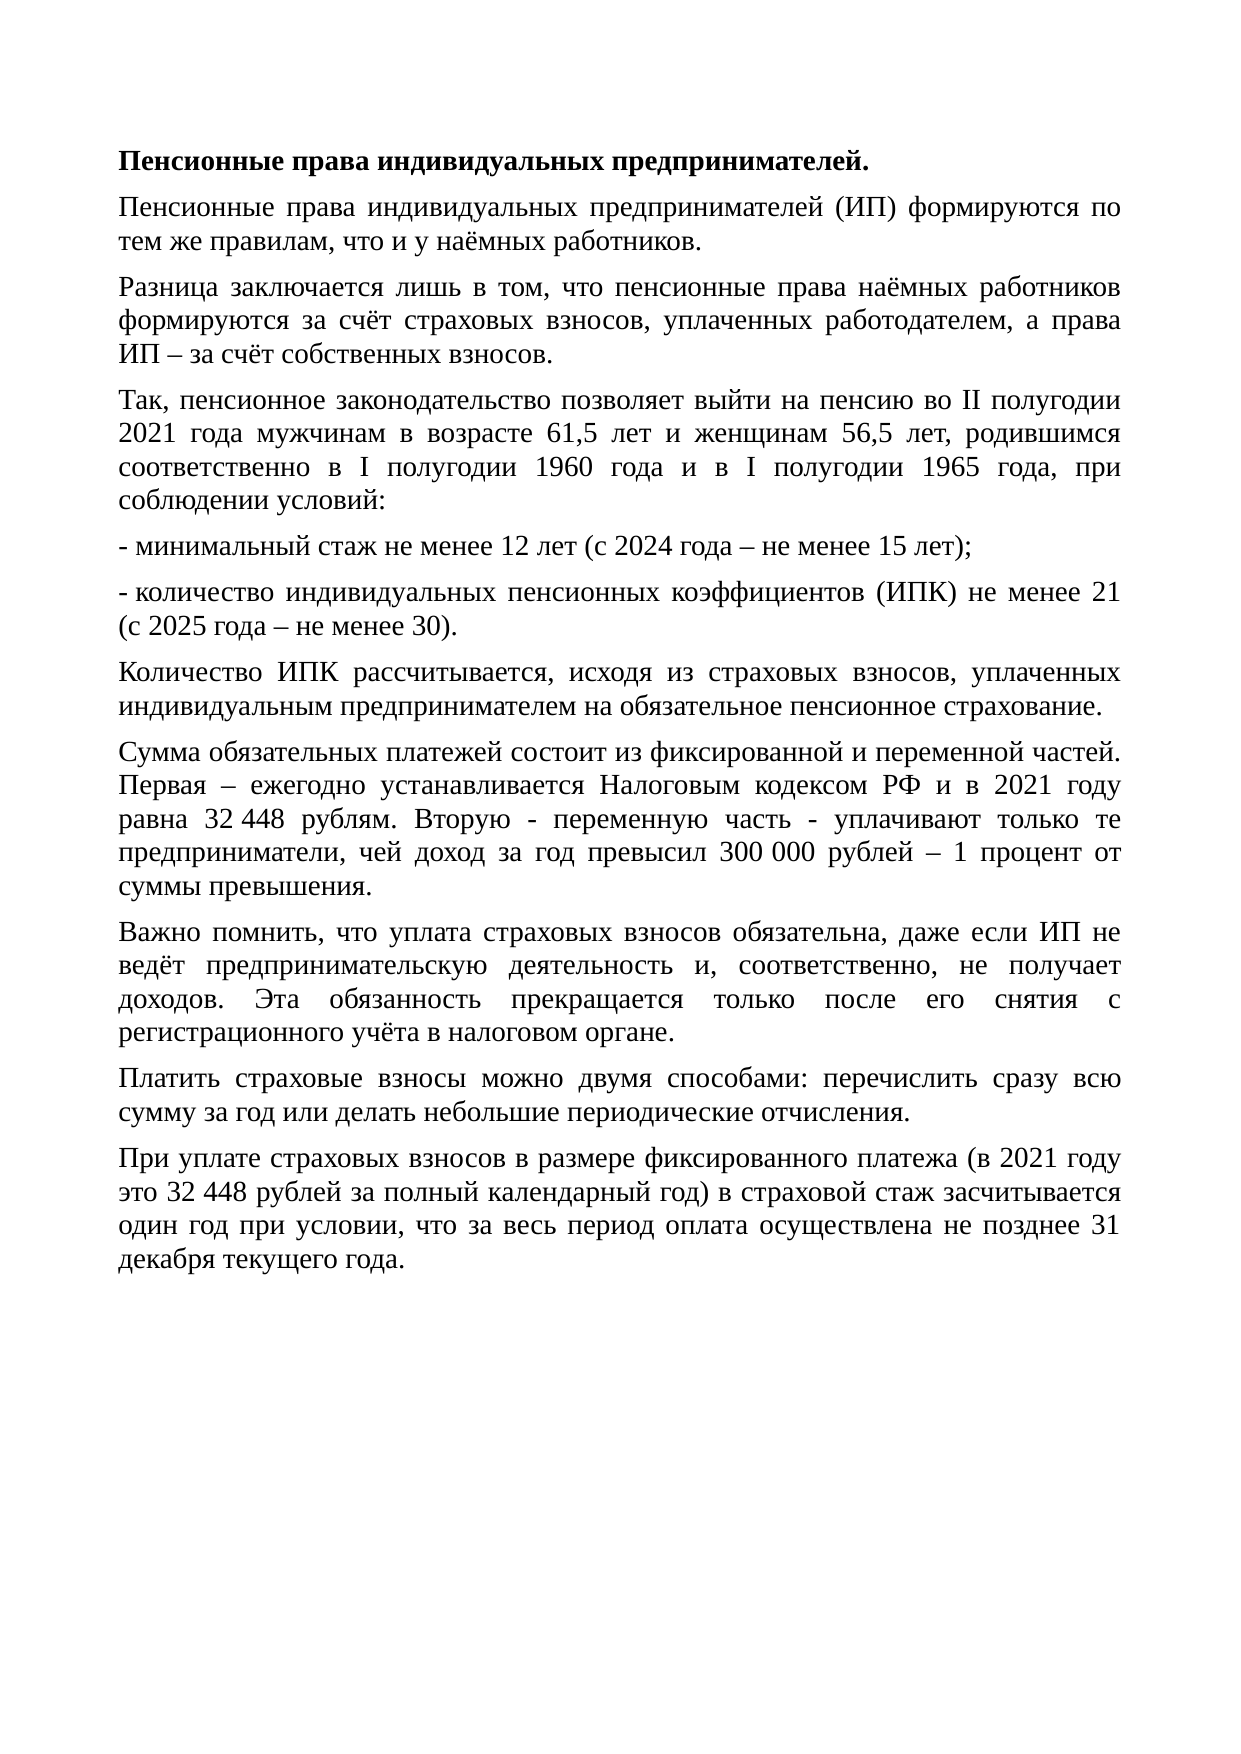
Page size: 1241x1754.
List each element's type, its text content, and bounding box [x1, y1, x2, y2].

text Разница заключается лишь в том, что пенсионные права наёмных работников формируются за счёт страховых взносов, уплаченных работодателем, а права ИП – за счёт собственных взносов. [118, 269, 1122, 369]
subtitle Пенсионные права индивидуальных предпринимателей. [118, 143, 1122, 177]
text Так, пенсионное законодательство позволяет выйти на пенсию во II полугодии 2021 года мужчинам в возрасте 61,5 лет и женщинам 56,5 лет, родившимся соответственно в I полугодии 1960 года и в I полугодии 1965 года, при соблюдении условий: [118, 382, 1122, 516]
text Пенсионные права индивидуальных предпринимателей (ИП) формируются по тем же правилам, что и у наёмных работников. [118, 189, 1122, 256]
text Количество ИПК рассчитывается, исходя из страховых взносов, уплаченных индивидуальным предпринимателем на обязательное пенсионное страхование. [118, 654, 1122, 721]
text Платить страховые взносы можно двумя способами: перечислить сразу всю сумму за год или делать небольшие периодические отчисления. [118, 1061, 1122, 1128]
text При уплате страховых взносов в размере фиксированного платежа (в 2021 году это 32 448 рублей за полный календарный год) в страховой стаж засчитывается один год при условии, что за весь период оплата осуществлена не позднее 31 декабря текущего года. [118, 1140, 1122, 1274]
text Сумма обязательных платежей состоит из фиксированной и переменной частей. Первая – ежегодно устанавливается Налоговым кодексом РФ и в 2021 году равна 32 448 рублям. Вторую - переменную часть - уплачивают только те предприниматели, чей доход за год превысил 300 000 рублей – 1 процент от суммы превышения. [118, 734, 1122, 901]
text - минимальный стаж не менее 12 лет (с 2024 года – не менее 15 лет); [118, 528, 1122, 562]
text Важно помнить, что уплата страховых взносов обязательна, даже если ИП не ведёт предпринимательскую деятельность и, соответственно, не получает доходов. Эта обязанность прекращается только после его снятия с регистрационного учёта в налоговом органе. [118, 914, 1122, 1048]
text - количество индивидуальных пенсионных коэффициентов (ИПК) не менее 21 (с 2025 года – не менее 30). [118, 574, 1122, 642]
